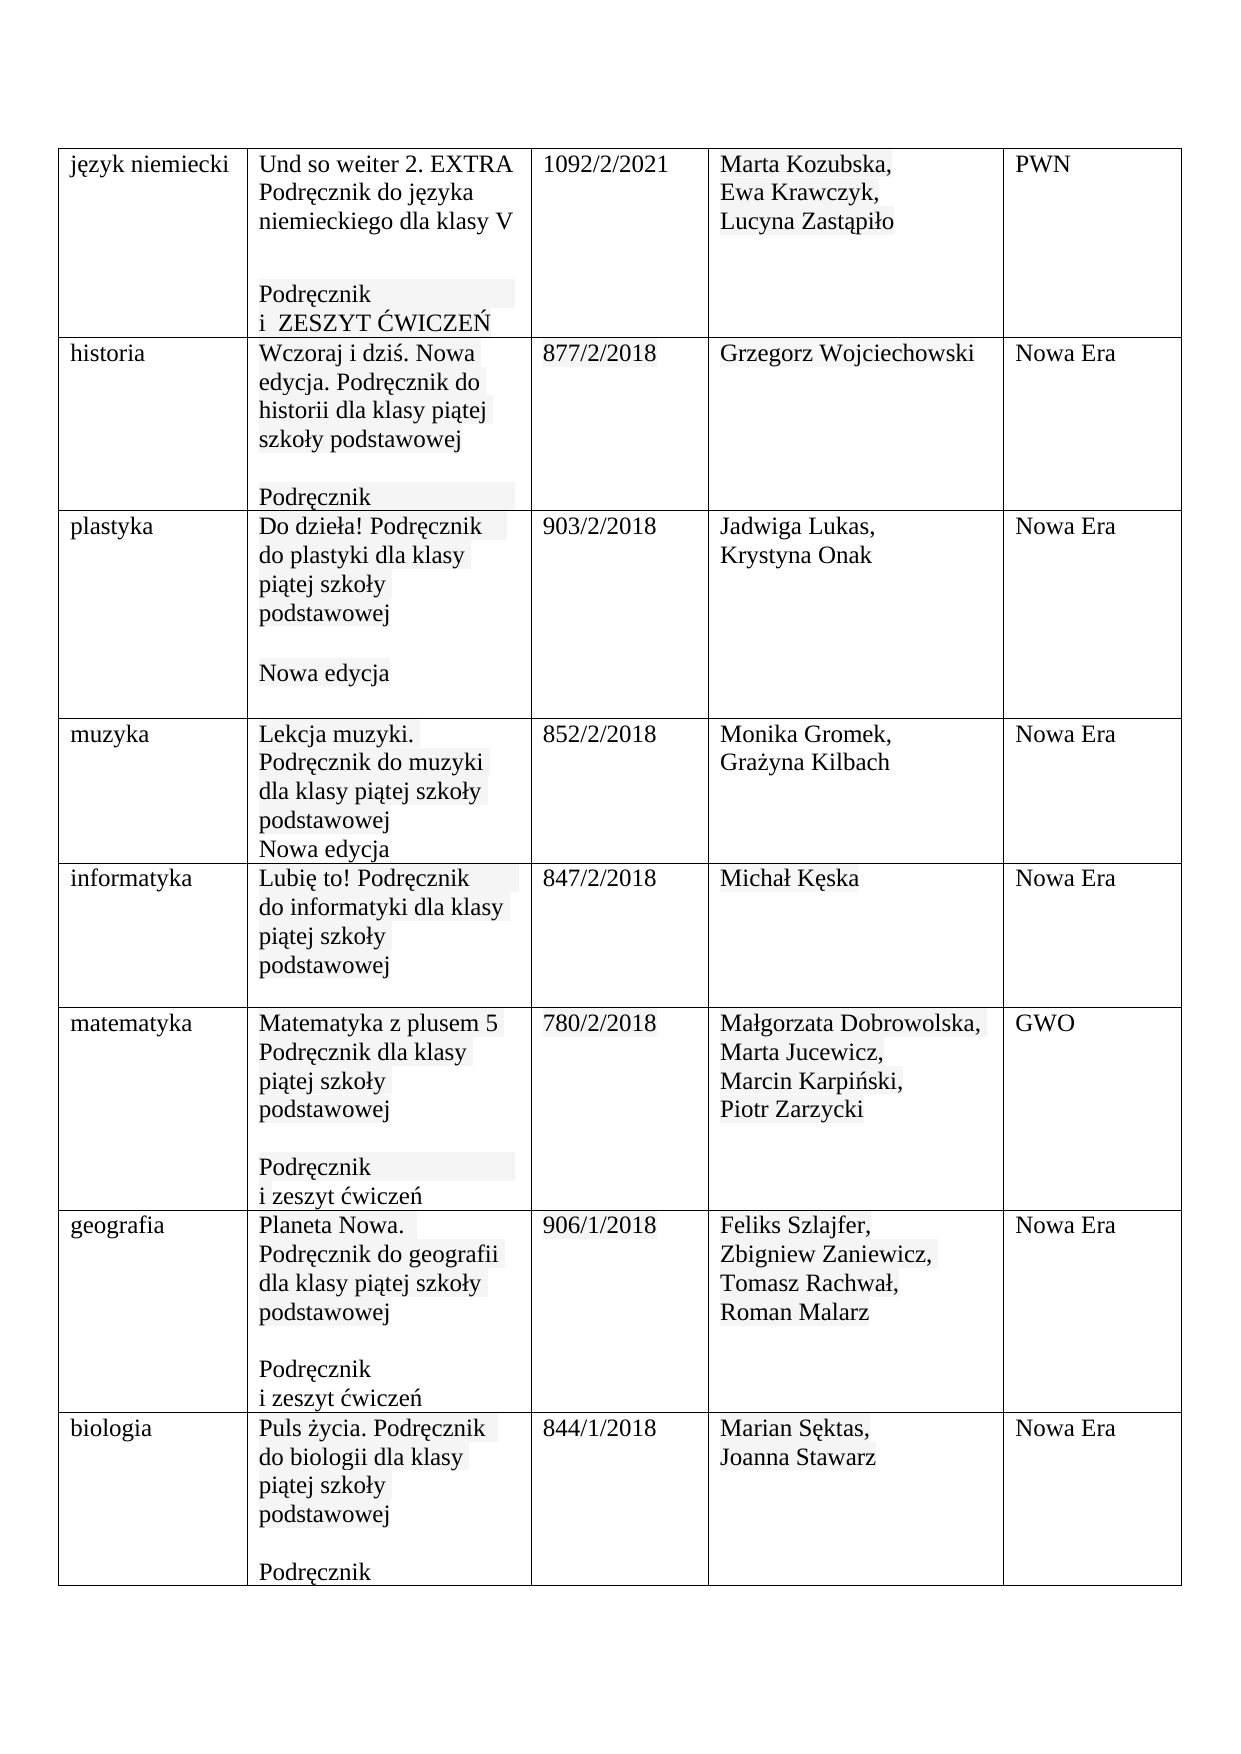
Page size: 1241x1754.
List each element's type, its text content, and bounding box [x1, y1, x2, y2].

table_cell Jadwiga Lukas, Krystyna Onak [709, 511, 1003, 718]
table_cell Michał Kęska [709, 864, 1003, 1007]
table_cell Monika Gromek, Grażyna Kilbach [709, 719, 1003, 862]
table_cell 852/2/2018 [532, 719, 708, 862]
table_cell historia [59, 338, 247, 510]
table_cell Nowa Era [1004, 719, 1181, 862]
table_cell muzyka [59, 719, 247, 862]
table_cell Nowa Era [1004, 864, 1181, 1007]
table_cell matematyka [59, 1008, 247, 1209]
table_cell 877/2/2018 [532, 338, 708, 510]
table_cell 903/2/2018 [532, 511, 708, 718]
table_cell biologia [59, 1413, 247, 1585]
table_cell Lubię to! Podręcznik do informatyki dla klasy piątej szkoły podstawowej [248, 864, 531, 1007]
table_cell Matematyka z plusem 5 Podręcznik dla klasy piątej szkoły podstawowej Podręcznik i zeszyt ćwiczeń [248, 1008, 531, 1209]
table_cell Planeta Nowa. Podręcznik do geografii dla klasy piątej szkoły podstawowej Podręcznik i zeszyt ćwiczeń [248, 1211, 531, 1412]
table_cell Do dzieła! Podręcznik do plastyki dla klasy piątej szkoły podstawowej Nowa edycja [248, 511, 531, 718]
table_cell Nowa Era [1004, 338, 1181, 510]
table_cell Wczoraj i dziś. Nowa edycja. Podręcznik do historii dla klasy piątej szkoły podstawowej Podręcznik [248, 338, 531, 510]
table_cell Nowa Era [1004, 1211, 1181, 1412]
table_cell 780/2/2018 [532, 1008, 708, 1209]
table_cell geografia [59, 1211, 247, 1412]
table_cell Grzegorz Wojciechowski [709, 338, 1003, 510]
table_cell Und so weiter 2. EXTRA Podręcznik do języka niemieckiego dla klasy V Podręcznik i ZESZYT ĆWICZEŃ [248, 149, 531, 337]
table_cell 847/2/2018 [532, 864, 708, 1007]
table_cell plastyka [59, 511, 247, 718]
table_cell Małgorzata Dobrowolska, Marta Jucewicz, Marcin Karpiński, Piotr Zarzycki [709, 1008, 1003, 1209]
table_cell język niemiecki [59, 149, 247, 337]
table_cell 844/1/2018 [532, 1413, 708, 1585]
table_cell informatyka [59, 864, 247, 1007]
table_cell 1092/2/2021 [532, 149, 708, 337]
table_cell Puls życia. Podręcznik do biologii dla klasy piątej szkoły podstawowej Podręcznik [248, 1413, 531, 1585]
table_cell Nowa Era [1004, 511, 1181, 718]
table_cell Marian Sęktas, Joanna Stawarz [709, 1413, 1003, 1585]
table_cell Marta Kozubska, Ewa Krawczyk, Lucyna Zastąpiło [709, 149, 1003, 337]
table_cell GWO [1004, 1008, 1181, 1209]
table_cell 906/1/2018 [532, 1211, 708, 1412]
table_cell Feliks Szlajfer, Zbigniew Zaniewicz, Tomasz Rachwał, Roman Malarz [709, 1211, 1003, 1412]
table_cell Nowa Era [1004, 1413, 1181, 1585]
table_cell PWN [1004, 149, 1181, 337]
